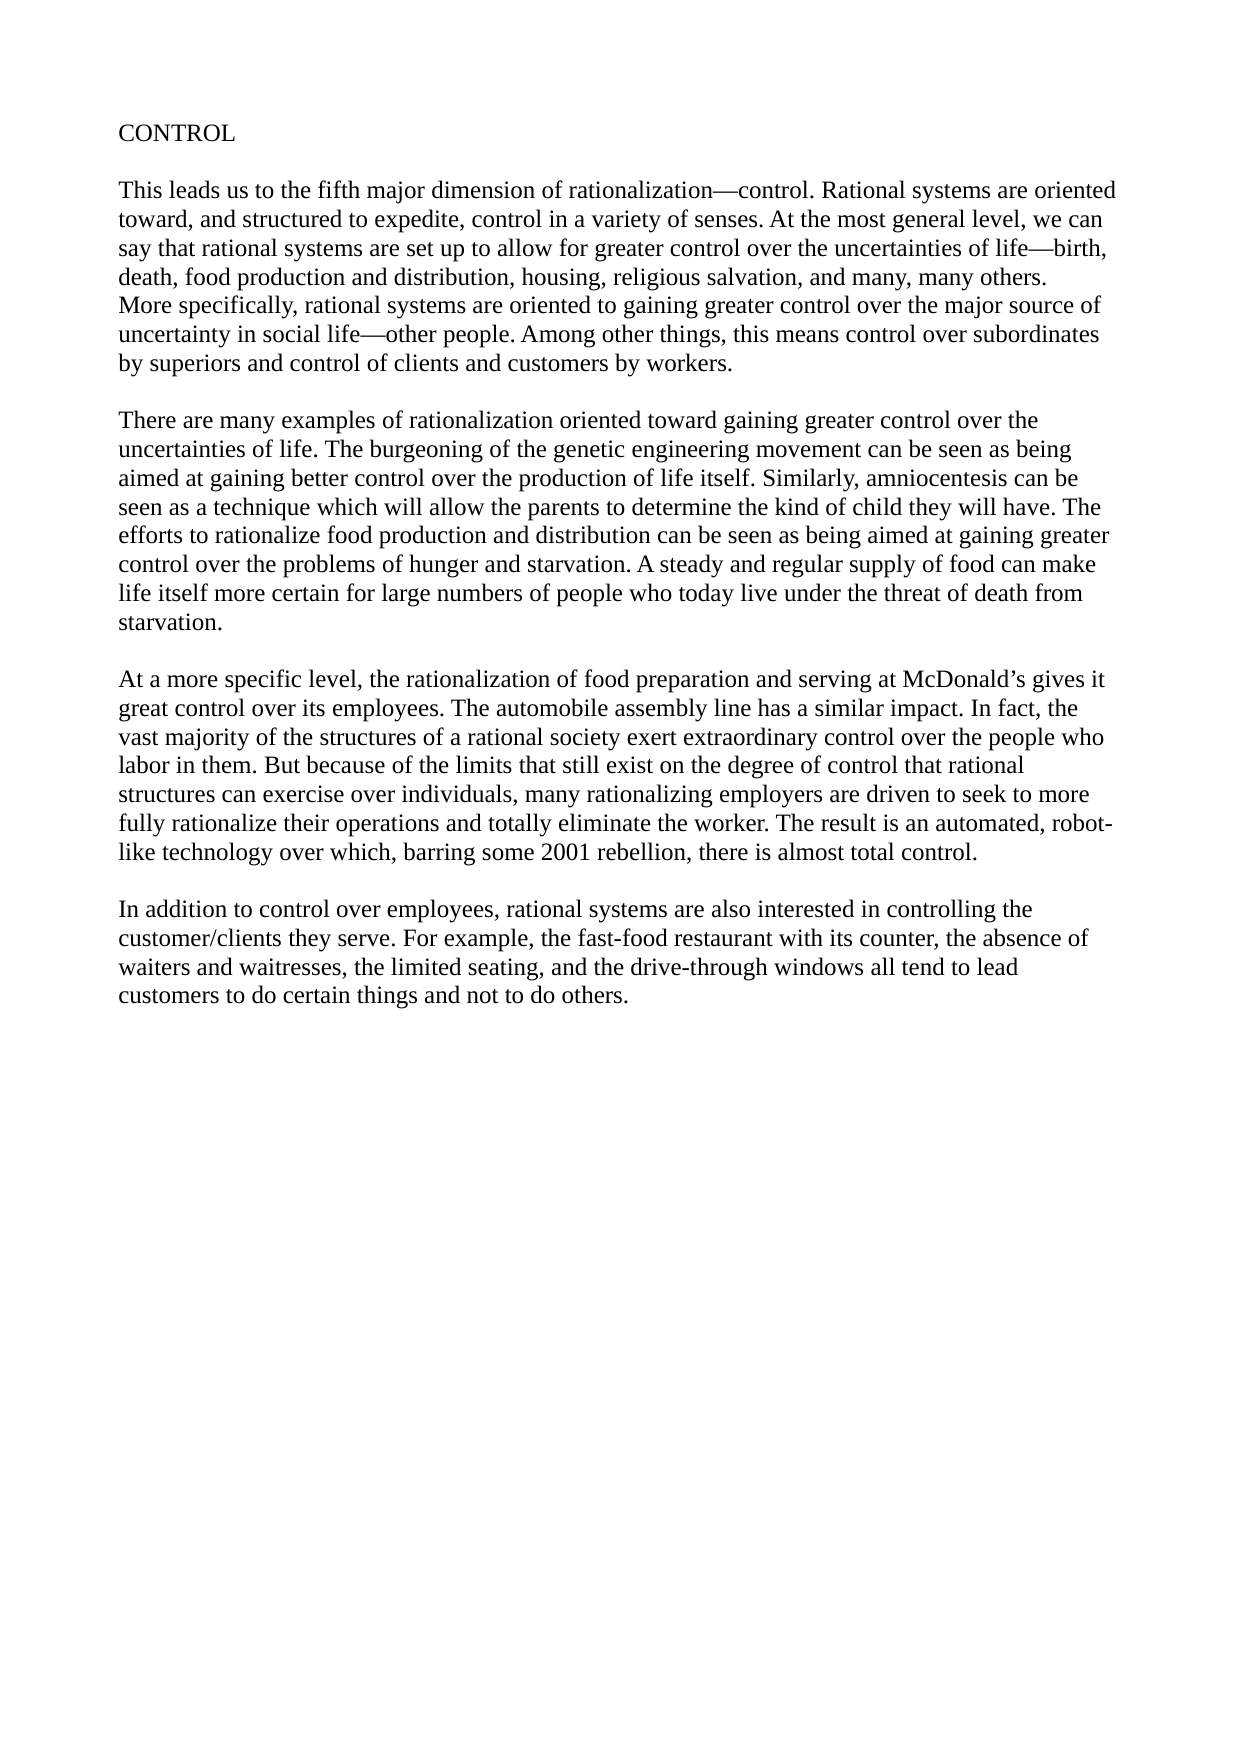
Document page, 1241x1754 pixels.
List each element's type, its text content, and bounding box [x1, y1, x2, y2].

text There are many examples of rationalization oriented toward gaining greater control over the uncertainties of life. The burgeoning of the genetic engineering movement can be seen as being aimed at gaining better control over the production of life itself. Similarly, amniocentesis can be seen as a technique which will allow the parents to determine the kind of child they will have. The efforts to rationalize food production and distribution can be seen as being aimed at gaining greater control over the problems of hunger and starvation. A steady and regular supply of food can make life itself more certain for large numbers of people who today live under the threat of death from starvation. [118, 406, 1122, 636]
text CONTROL [118, 118, 1122, 147]
text In addition to control over employees, rational systems are also interested in controlling the customer/clients they serve. For example, the fast-food restaurant with its counter, the absence of waiters and waitresses, the limited seating, and the drive-through windows all tend to lead customers to do certain things and not to do others. [118, 894, 1122, 1009]
text This leads us to the fifth major dimension of rationalization—control. Rational systems are oriented toward, and structured to expedite, control in a variety of senses. At the most general level, we can say that rational systems are set up to allow for greater control over the uncertainties of life—birth, death, food production and distribution, housing, religious salvation, and many, many others. [118, 176, 1122, 291]
text More specifically, rational systems are oriented to gaining greater control over the major source of uncertainty in social life—other people. Among other things, this means control over subordinates by superiors and control of clients and customers by workers. [118, 291, 1122, 377]
text At a more specific level, the rationalization of food preparation and serving at McDonald’s gives it great control over its employees. The automobile assembly line has a similar impact. In fact, the vast majority of the structures of a rational society exert extraordinary control over the people who labor in them. But because of the limits that still exist on the degree of control that rational structures can exercise over individuals, many rationalizing employers are driven to seek to more fully rationalize their operations and totally eliminate the worker. The result is an automated, robot-like technology over which, barring some 2001 rebellion, there is almost total control. [118, 664, 1122, 866]
